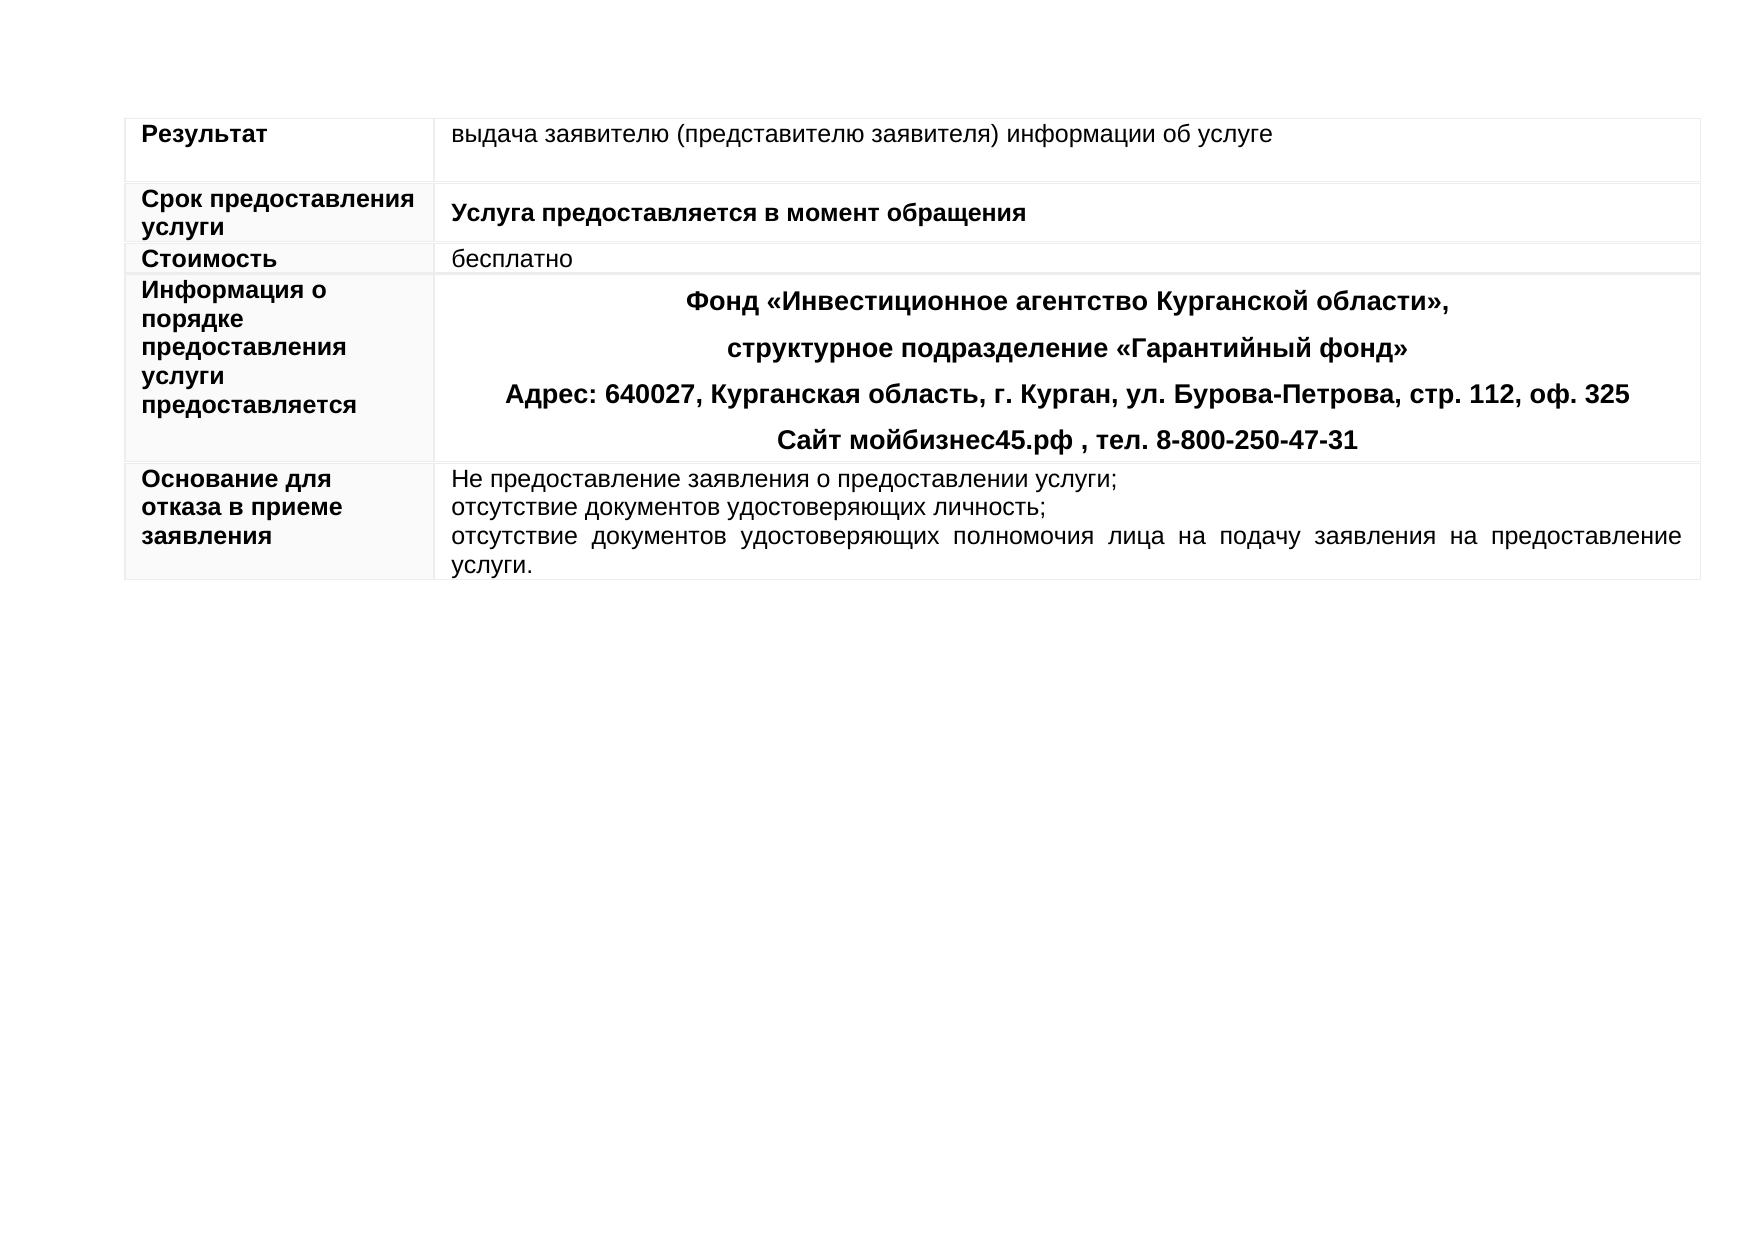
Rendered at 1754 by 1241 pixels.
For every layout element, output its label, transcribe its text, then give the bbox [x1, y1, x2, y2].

table_cell Услуга предоставляется в момент обращения [435, 184, 1700, 241]
table_cell Результат [126, 119, 433, 181]
table_cell Не предоставление заявления о предоставлении услуги; отсутствие документов удостоверяющих личность; отсутствие документов удостоверяющих полномочия лица на подачу заявления на предоставление услуги. [435, 464, 1700, 579]
table_cell Стоимость [126, 244, 433, 272]
table_cell Информация о порядке предоставления услуги предоставляется [126, 275, 433, 461]
table_cell Срок предоставления услуги [126, 184, 433, 241]
table_cell Основание для отказа в приеме заявления [126, 464, 433, 579]
table_cell бесплатно [435, 244, 1700, 272]
table_cell выдача заявителю (представителю заявителя) информации об услуге [435, 119, 1700, 181]
table_cell Фонд «Инвестиционное агентство Курганской области», структурное подразделение «Гарантийный фонд» Адрес: 640027, Курганская область, г. Курган, ул. Бурова-Петрова, стр. 112, оф. 325 Сайт мойбизнес45.рф , тел. 8-800-250-47-31 [435, 275, 1700, 461]
